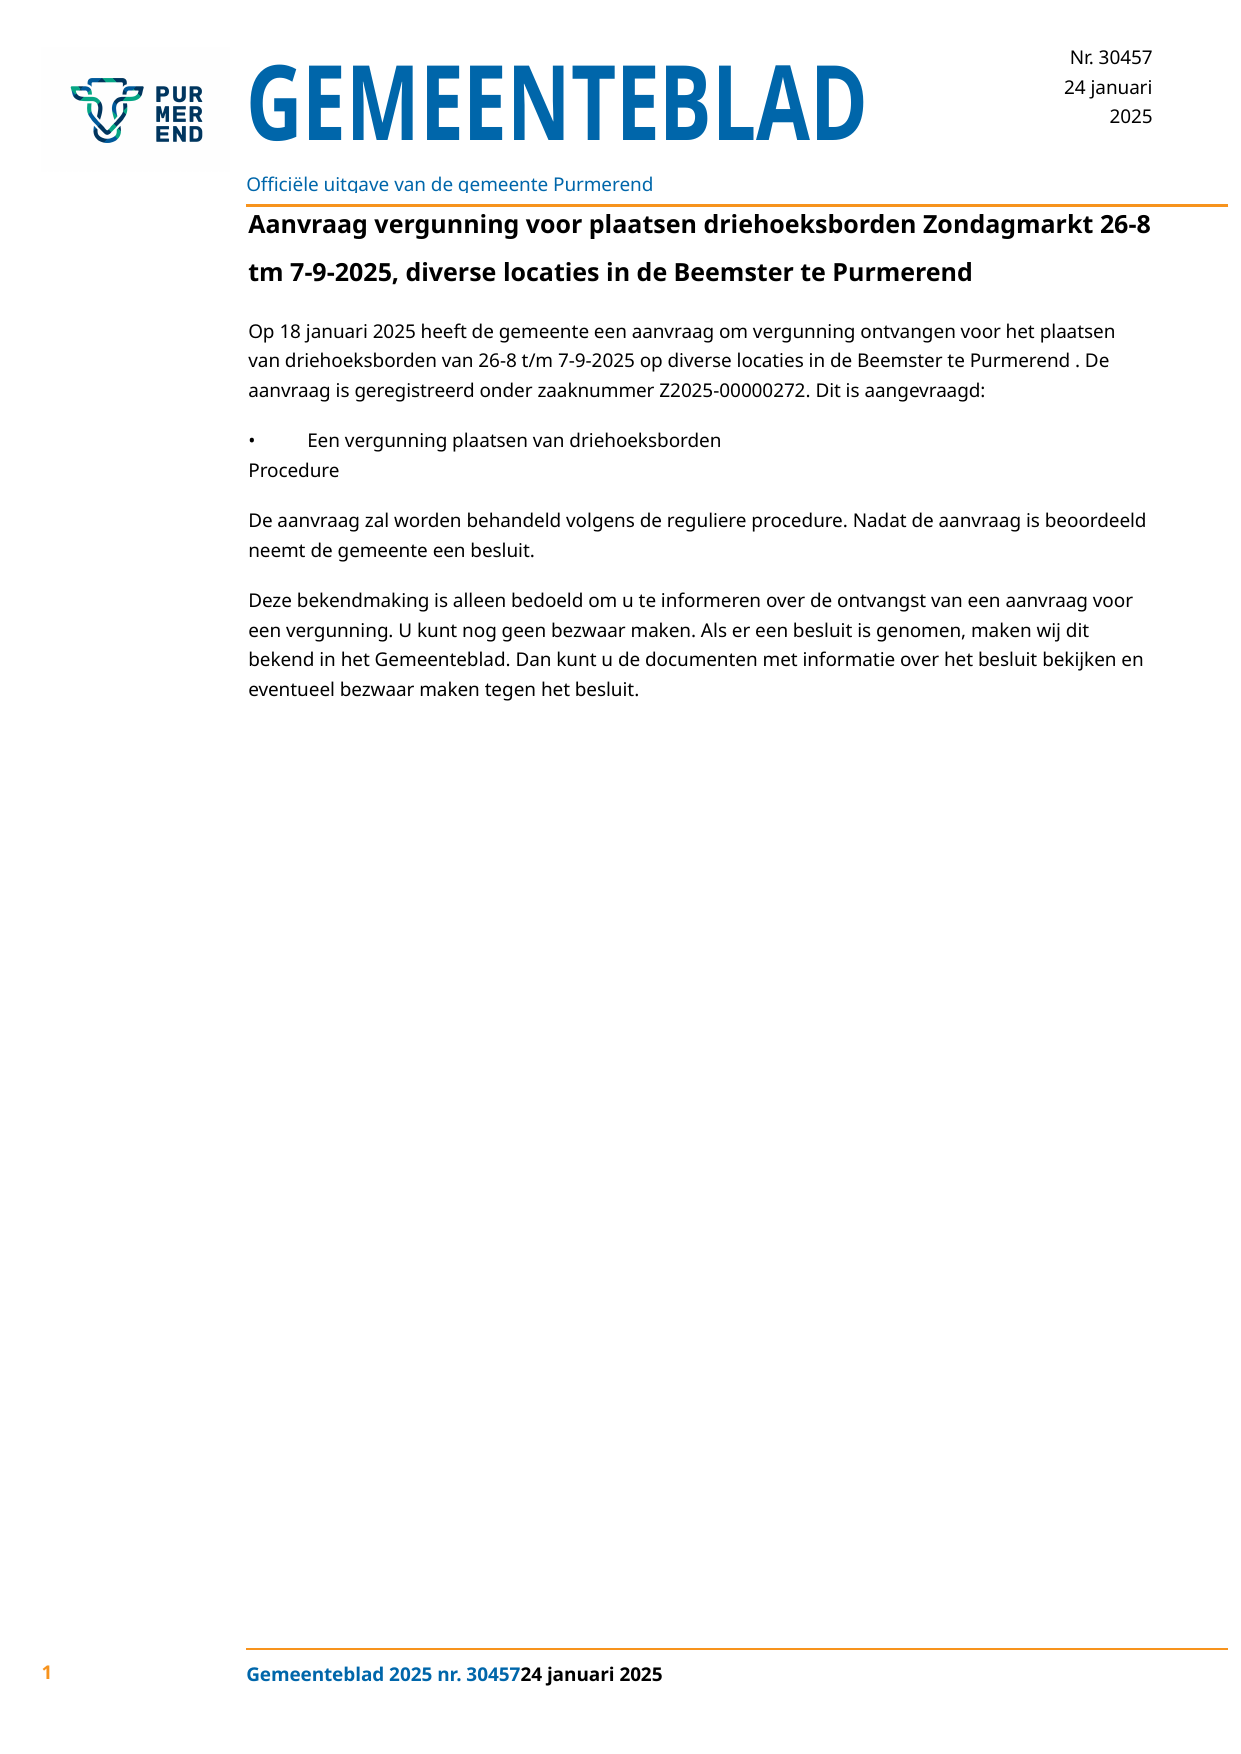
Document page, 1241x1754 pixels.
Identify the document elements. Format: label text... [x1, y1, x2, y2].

picture [41, 47, 231, 172]
list Een vergunning plaatsen van driehoeksborden [248, 427, 1152, 453]
text Procedure [248, 457, 1152, 483]
text Deze bekendmaking is alleen bedoeld om u te informeren over de ontvangst van een aanvraag voor een vergunning. U kunt nog geen bezwaar maken. Als er een besluit is genomen, maken wij dit bekend in het Gemeenteblad. Dan kunt u de documenten met informatie over het besluit bekijken en eventueel bezwaar maken tegen het besluit. [248, 587, 1152, 702]
text Aanvraag vergunning voor plaatsen driehoeksborden Zondagmarkt 26-8 tm 7-9-2025, diverse locaties in de Beemster te Purmerend [248, 207, 1152, 288]
text De aanvraag zal worden behandeld volgens de reguliere procedure. Nadat de aanvraag is beoordeeld neemt de gemeente een besluit. [248, 507, 1152, 563]
text Op 18 januari 2025 heeft de gemeente een aanvraag om vergunning ontvangen voor het plaatsen van driehoeksborden van 26-8 t/m 7-9-2025 op diverse locaties in de Beemster te Purmerend . De aanvraag is geregistreerd onder zaaknummer Z2025-00000272. Dit is aangevraagd: [248, 318, 1152, 403]
